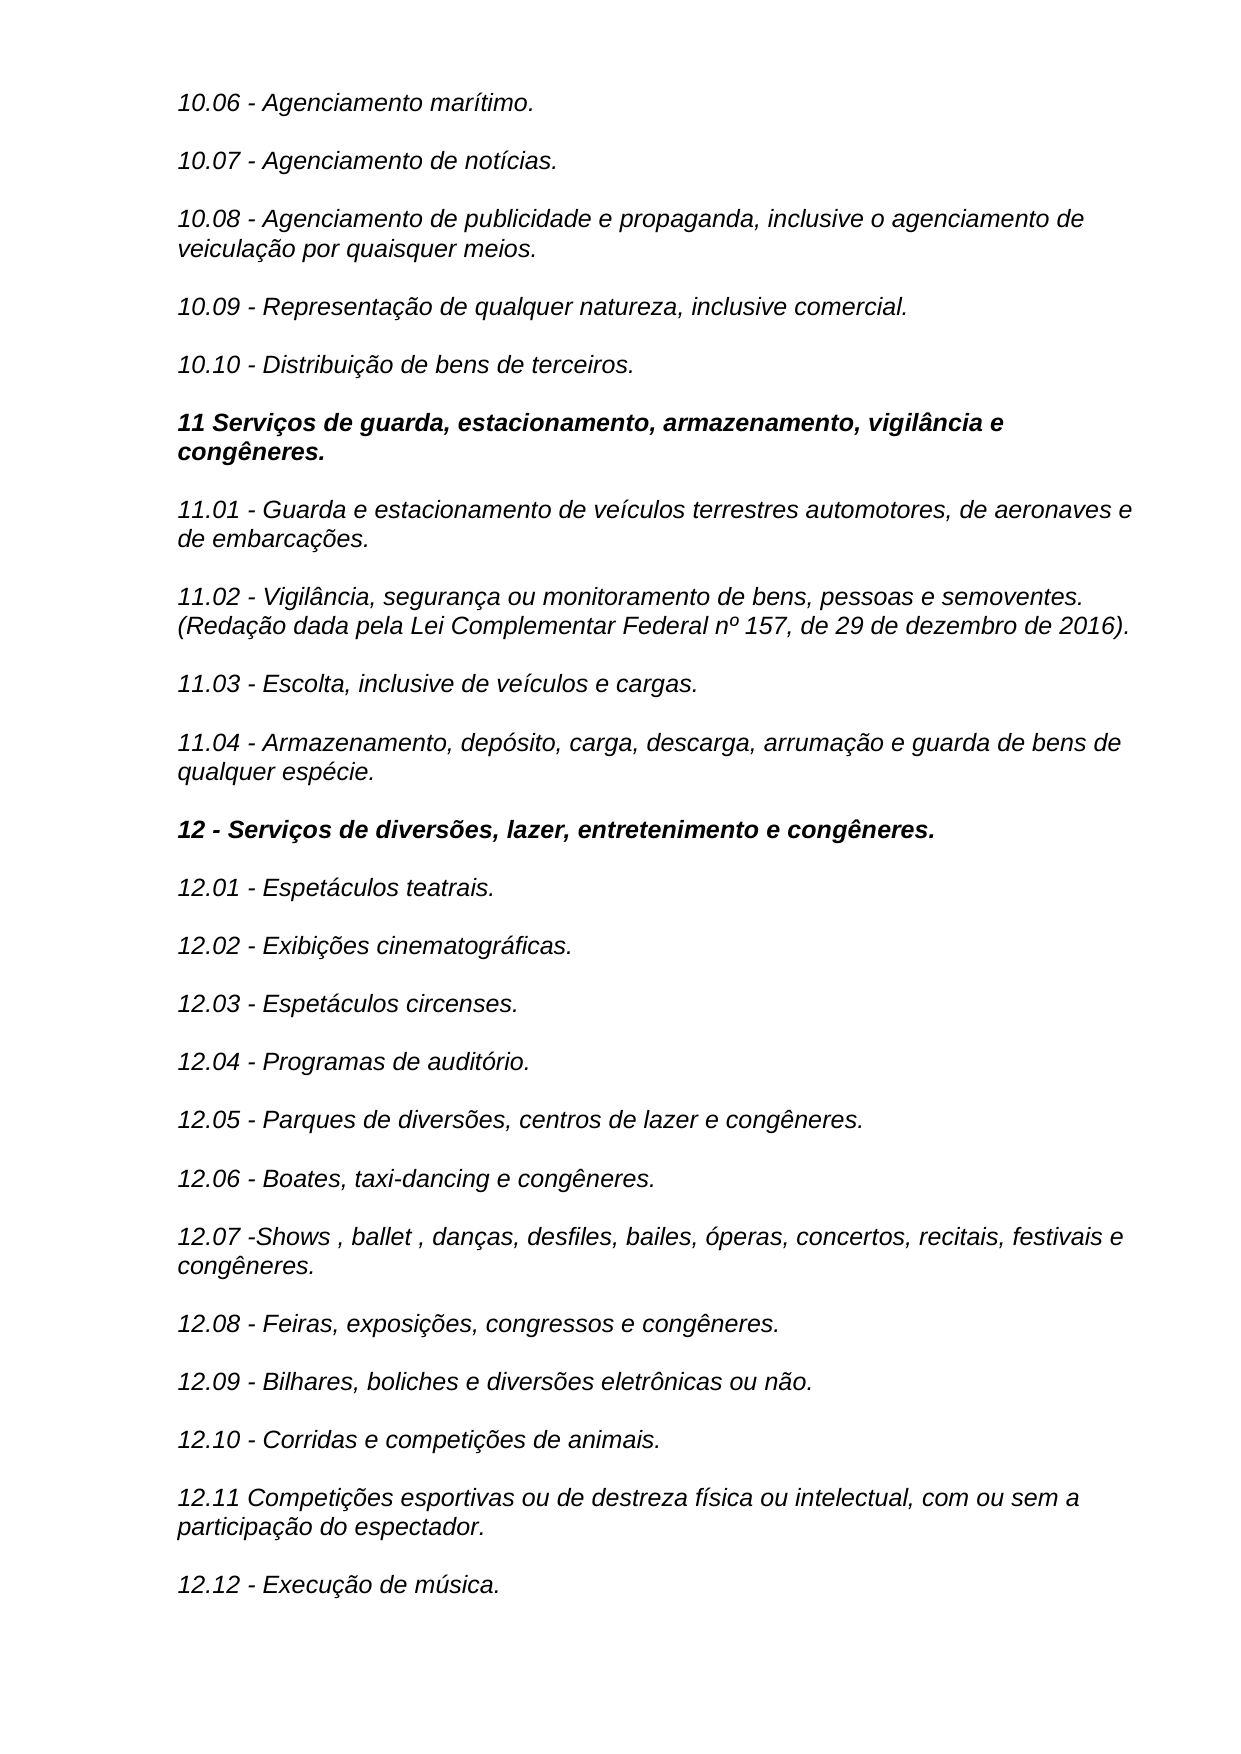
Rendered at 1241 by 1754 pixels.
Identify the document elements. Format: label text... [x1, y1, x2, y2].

text 10.07 - Agenciamento de notícias. [177, 146, 1152, 175]
text 12.08 - Feiras, exposições, congressos e congêneres. [177, 1309, 1152, 1338]
text 12.11 Competições esportivas ou de destreza física ou intelectual, com ou sem a participação do espectador. [177, 1483, 1152, 1541]
text 12.04 - Programas de auditório. [177, 1047, 1152, 1076]
text 12.01 - Espetáculos teatrais. [177, 873, 1152, 902]
text 11.03 - Escolta, inclusive de veículos e cargas. [177, 669, 1152, 698]
text 12.06 - Boates, taxi-dancing e congêneres. [177, 1163, 1152, 1192]
text 12.07 -Shows , ballet , danças, desfiles, bailes, óperas, concertos, recitais, festivais e congêneres. [177, 1222, 1152, 1280]
text 10.09 - Representação de qualquer natureza, inclusive comercial. [177, 292, 1152, 321]
text 12.09 - Bilhares, boliches e diversões eletrônicas ou não. [177, 1367, 1152, 1396]
text 10.06 - Agenciamento marítimo. [177, 88, 1152, 117]
text 10.08 - Agenciamento de publicidade e propaganda, inclusive o agenciamento de veiculação por quaisquer meios. [177, 204, 1152, 262]
text 11.02 - Vigilância, segurança ou monitoramento de bens, pessoas e semoventes. (Redação dada pela Lei Complementar Federal nº 157, de 29 de dezembro de 2016). [177, 582, 1152, 640]
text 12.02 - Exibições cinematográficas. [177, 931, 1152, 960]
text 12.05 - Parques de diversões, centros de lazer e congêneres. [177, 1105, 1152, 1134]
text 11 Serviços de guarda, estacionamento, armazenamento, vigilância e congêneres. [177, 408, 1152, 466]
text 12 - Serviços de diversões, lazer, entretenimento e congêneres. [177, 815, 1152, 844]
text 10.10 - Distribuição de bens de terceiros. [177, 350, 1152, 379]
text 12.12 - Execução de música. [177, 1570, 1152, 1599]
text 11.04 - Armazenamento, depósito, carga, descarga, arrumação e guarda de bens de qualquer espécie. [177, 727, 1152, 786]
text 11.01 - Guarda e estacionamento de veículos terrestres automotores, de aeronaves e de embarcações. [177, 495, 1152, 553]
text 12.10 - Corridas e competições de animais. [177, 1425, 1152, 1454]
text 12.03 - Espetáculos circenses. [177, 989, 1152, 1018]
